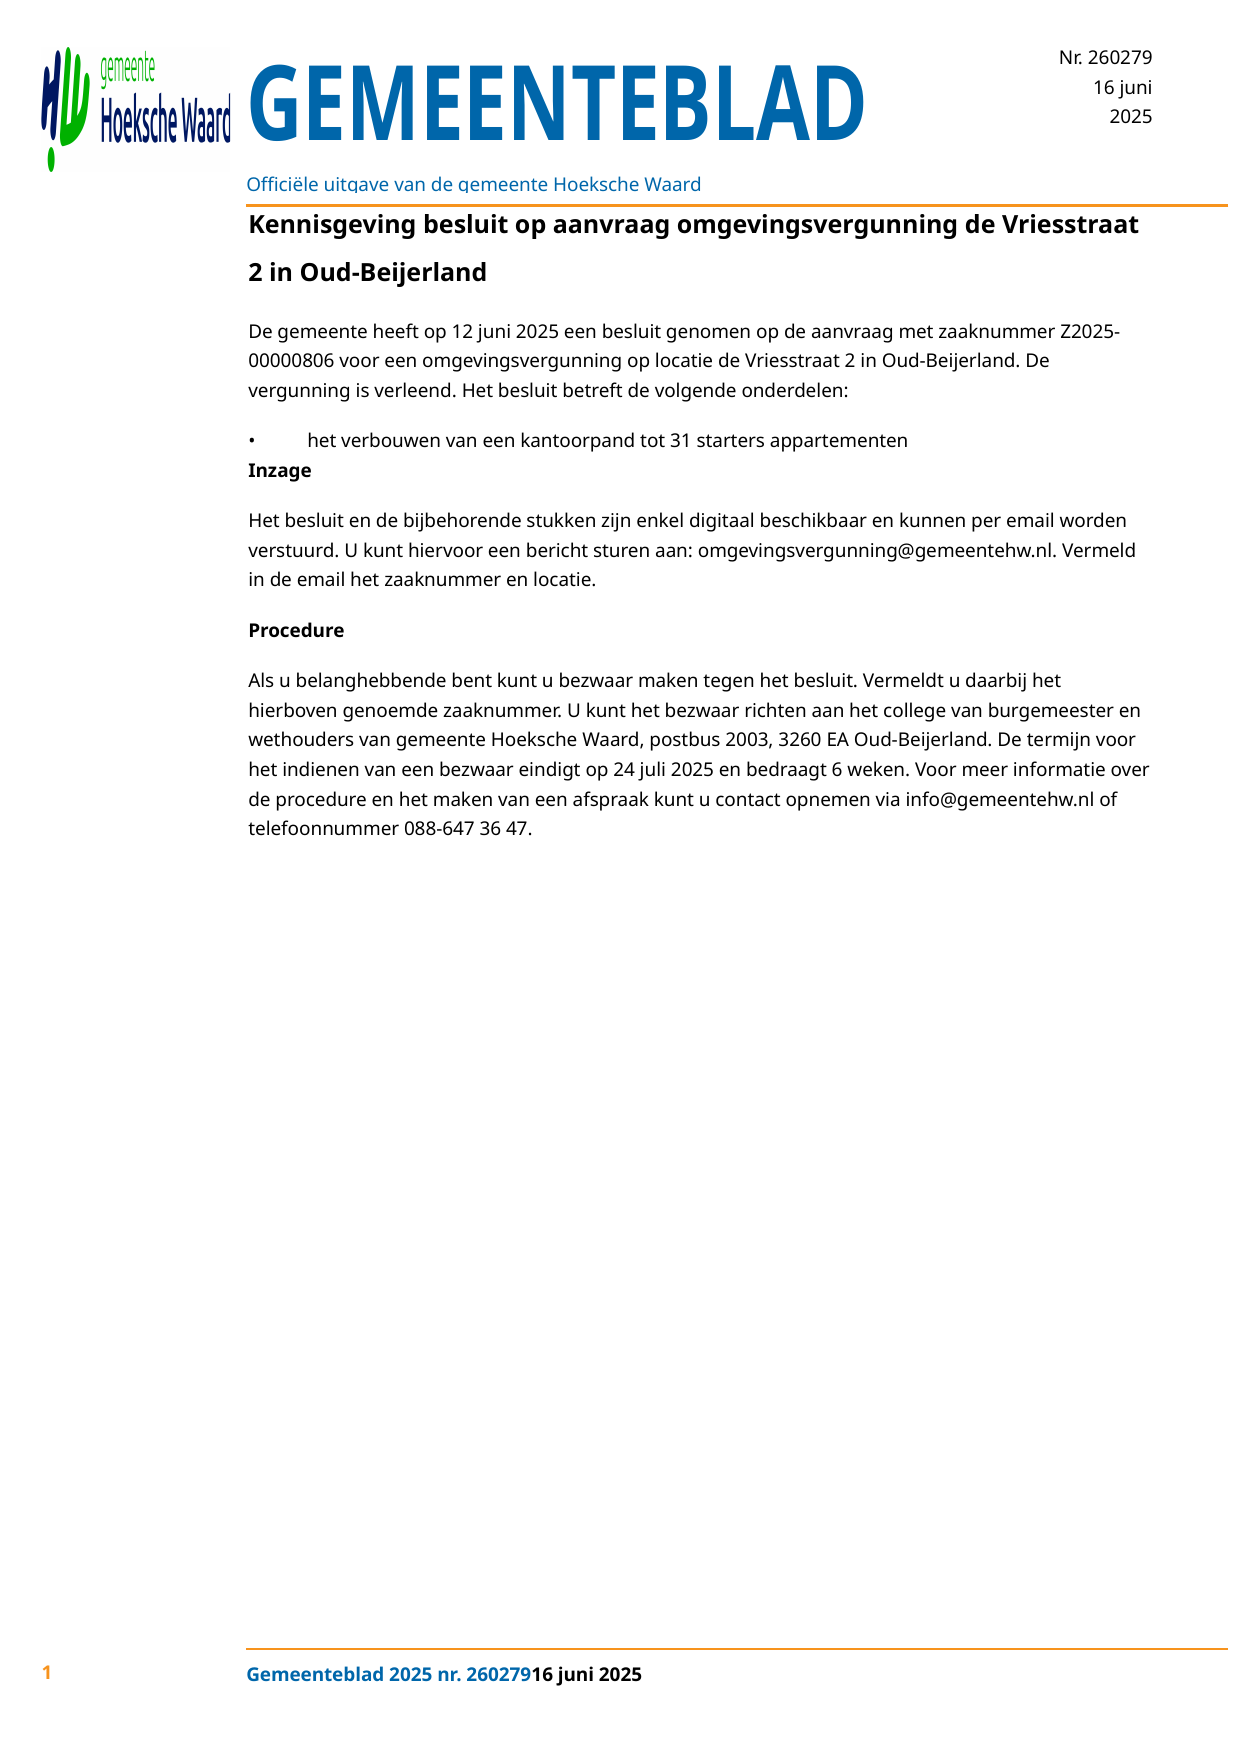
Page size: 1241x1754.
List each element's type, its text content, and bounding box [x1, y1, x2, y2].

text Inzage [248, 457, 1152, 483]
text Procedure [248, 617, 1152, 643]
text Kennisgeving besluit op aanvraag omgevingsvergunning de Vriesstraat 2 in Oud-Beijerland [248, 207, 1152, 288]
text Als u belanghebbende bent kunt u bezwaar maken tegen het besluit. Vermeldt u daarbij het hierboven genoemde zaaknummer. U kunt het bezwaar richten aan het college van burgemeester en wethouders van gemeente Hoeksche Waard, postbus 2003, 3260 EA Oud-Beijerland. De termijn voor het indienen van een bezwaar eindigt op 24 juli 2025 en bedraagt 6 weken. Voor meer informatie over de procedure en het maken van een afspraak kunt u contact opnemen via info@gemeentehw.nl of telefoonnummer 088-647 36 47. [248, 667, 1152, 841]
text De gemeente heeft op 12 juni 2025 een besluit genomen op de aanvraag met zaaknummer Z2025-00000806 voor een omgevingsvergunning op locatie de Vriesstraat 2 in Oud-Beijerland. De vergunning is verleend. Het besluit betreft de volgende onderdelen: [248, 318, 1152, 403]
picture [41, 47, 231, 172]
text Het besluit en de bijbehorende stukken zijn enkel digitaal beschikbaar en kunnen per email worden verstuurd. U kunt hiervoor een bericht sturen aan: omgevingsvergunning@gemeentehw.nl. Vermeld in de email het zaaknummer en locatie. [248, 507, 1152, 592]
list het verbouwen van een kantoorpand tot 31 starters appartementen [248, 427, 1152, 453]
